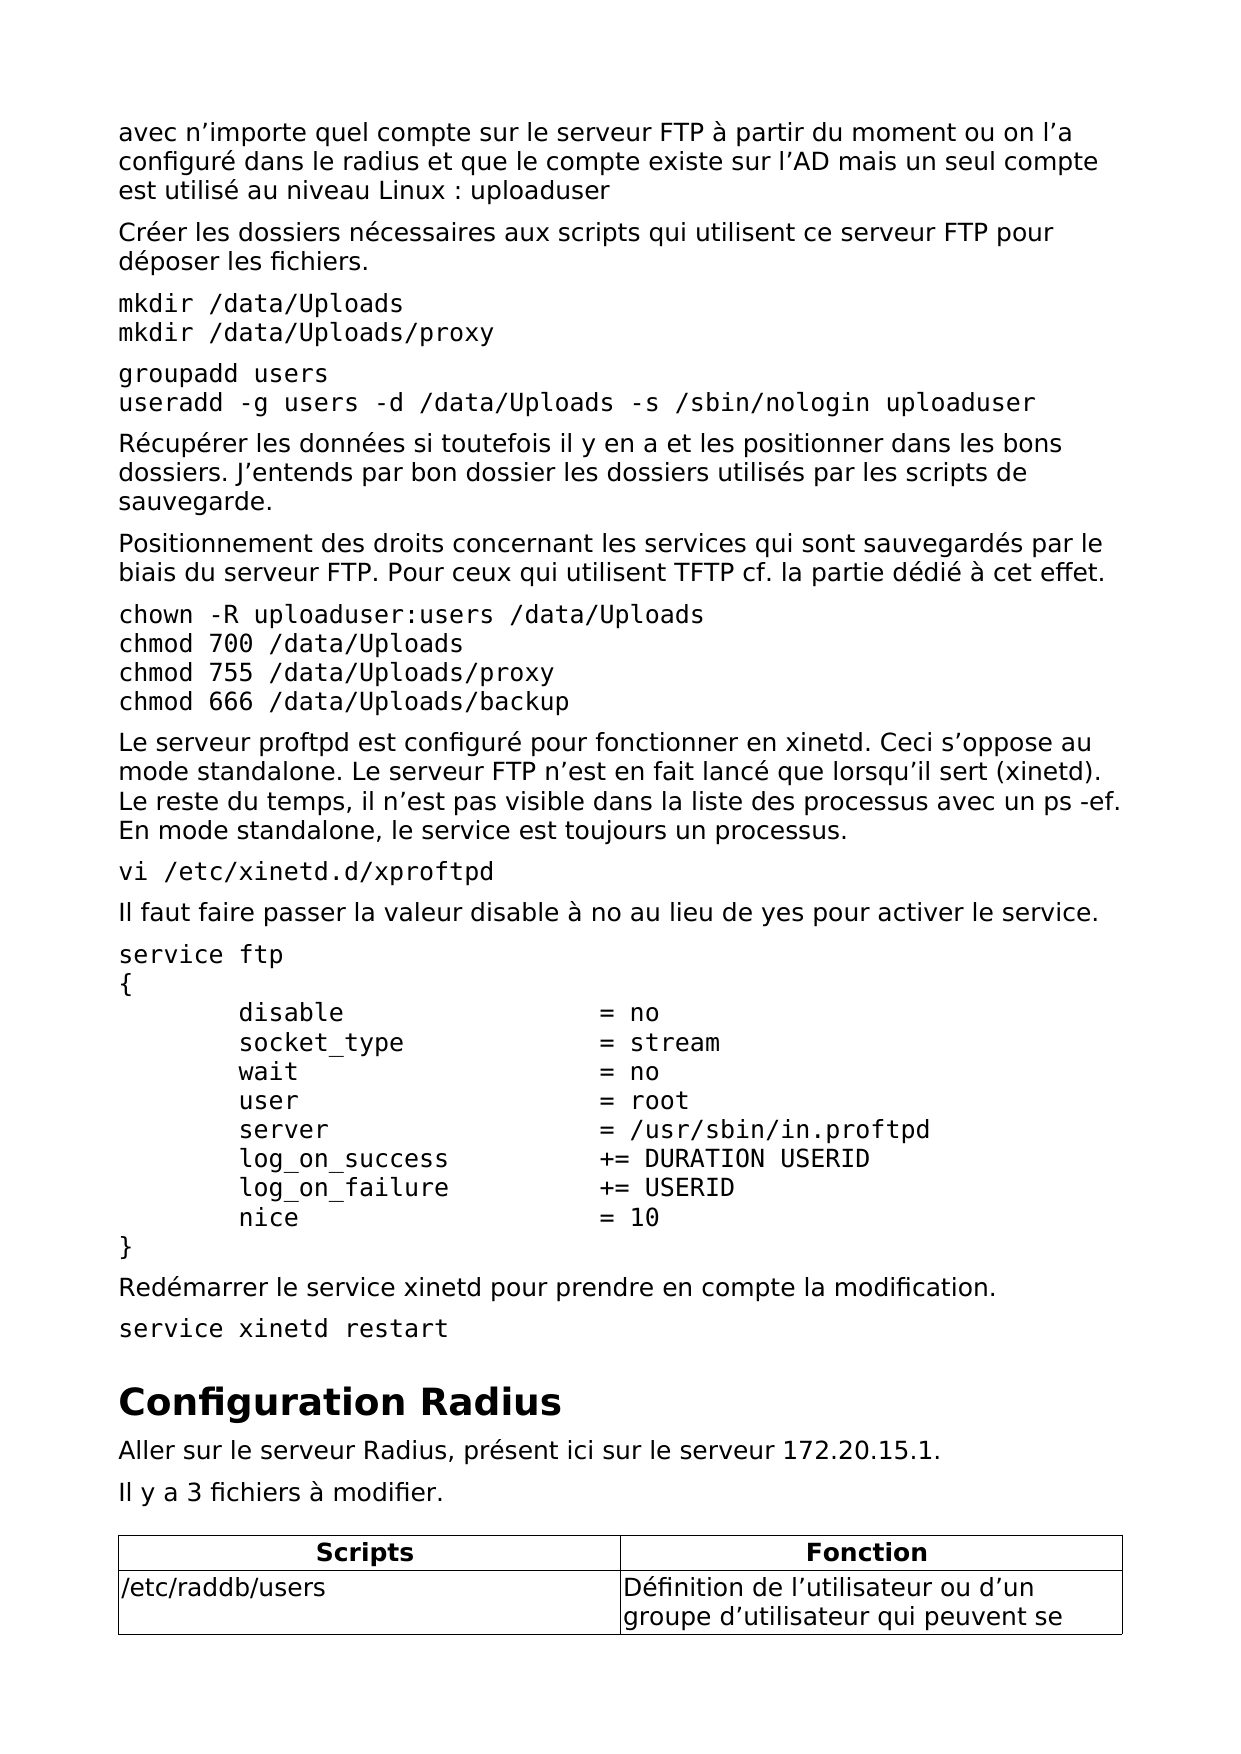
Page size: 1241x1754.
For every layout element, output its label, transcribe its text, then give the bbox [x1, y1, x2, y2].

text service ftp { disable = no socket_type = stream wait = no user = root server = /usr/sbin/in.proftpd log_on_success += DURATION USERID log_on_failure += USERID nice = 10 } [118, 940, 1122, 1261]
text Créer les dossiers nécessaires aux scripts qui utilisent ce serveur FTP pour déposer les fichiers. [118, 218, 1122, 276]
text chown -R uploaduser:users /data/Uploads chmod 700 /data/Uploads chmod 755 /data/Uploads/proxy chmod 666 /data/Uploads/backup [118, 600, 1122, 717]
text Il faut faire passer la valeur disable à no au lieu de yes pour activer le service. [118, 898, 1122, 928]
table_header Fonction [621, 1536, 1122, 1570]
text vi /etc/xinetd.d/xproftpd [118, 858, 1122, 887]
text Il y a 3 fichiers à modifier. [118, 1478, 1122, 1507]
text Récupérer les données si toutefois il y en a et les positionner dans les bons dossiers. J’entends par bon dossier les dossiers utilisés par les scripts de sauvegarde. [118, 429, 1122, 517]
text avec n’importe quel compte sur le serveur FTP à partir du moment ou on l’a configuré dans le radius et que le compte existe sur l’AD mais un seul compte est utilisé au niveau Linux : uploaduser [118, 118, 1122, 206]
text Le serveur proftpd est configuré pour fonctionner en xinetd. Ceci s’oppose au mode standalone. Le serveur FTP n’est en fait lancé que lorsqu’il sert (xinetd). Le reste du temps, il n’est pas visible dans la liste des processus avec un ps -ef. En mode standalone, le service est toujours un processus. [118, 728, 1122, 845]
table_cell Définition de l’utilisateur ou d’un groupe d’utilisateur qui peuvent se [621, 1571, 1122, 1634]
subtitle Configuration Radius [118, 1380, 1122, 1424]
text Aller sur le serveur Radius, présent ici sur le serveur 172.20.15.1. [118, 1437, 1122, 1466]
table_header Scripts [119, 1536, 620, 1570]
text service xinetd restart [118, 1314, 1122, 1344]
text Positionnement des droits concernant les services qui sont sauvegardés par le biais du serveur FTP. Pour ceux qui utilisent TFTP cf. la partie dédié à cet effet. [118, 529, 1122, 587]
text groupadd users useradd -g users -d /data/Uploads -s /sbin/nologin uploaduser [118, 359, 1122, 417]
text Redémarrer le service xinetd pour prendre en compte la modification. [118, 1273, 1122, 1302]
table_cell /etc/raddb/users [119, 1571, 620, 1634]
text mkdir /data/Uploads mkdir /data/Uploads/proxy [118, 289, 1122, 347]
